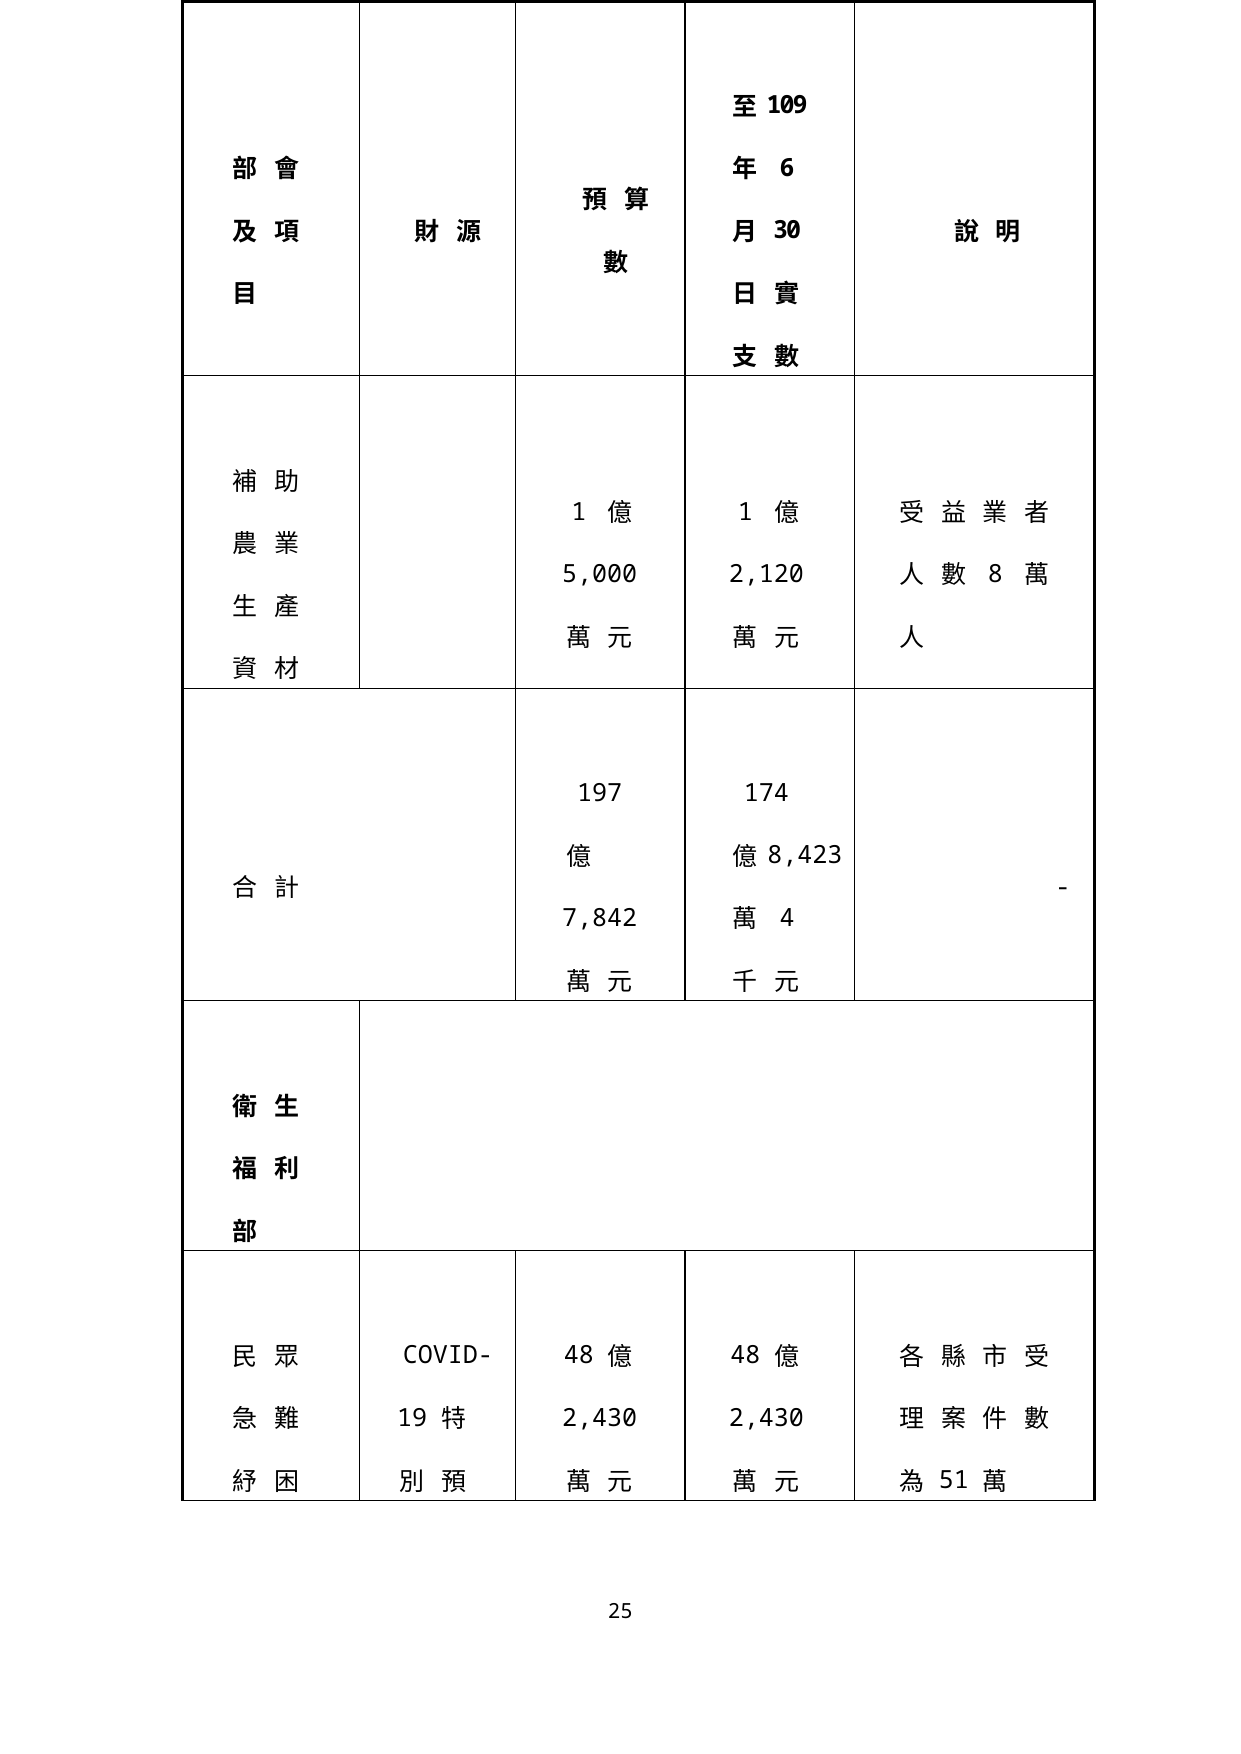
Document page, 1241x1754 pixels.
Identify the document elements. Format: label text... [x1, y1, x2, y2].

table_cell 合計 [184, 689, 515, 1000]
table_cell - [855, 689, 1093, 1000]
table_cell 民眾急難紓困 [184, 1251, 359, 1500]
table_header 說明 [855, 3, 1093, 375]
table_cell 174億8,423萬4千元 [686, 689, 854, 1000]
table_header 財源 [360, 3, 515, 375]
table_cell 衛生福利部 [184, 1001, 359, 1250]
table_cell 197億7,842萬元 [516, 689, 684, 1000]
table_cell 48億2,430萬元 [516, 1251, 684, 1500]
table_cell 48億2,430萬元 [686, 1251, 854, 1500]
table_header 預算數 [516, 3, 684, 375]
table_cell 各縣市受理案件數為51萬 [855, 1251, 1093, 1500]
table_cell 受益業者人數8萬人 [855, 376, 1093, 687]
table_header 至109年6月30日實支數 [686, 3, 854, 375]
table_cell [360, 376, 515, 687]
table_cell 1億2,120萬元 [686, 376, 854, 687]
table_cell 補助農業生產資材 [184, 376, 359, 687]
table_cell 1億5,000萬元 [516, 376, 684, 687]
table_cell COVID-19特別預 [360, 1251, 515, 1500]
table_cell [360, 1001, 1093, 1250]
table_header 部會及項目 [184, 3, 359, 375]
